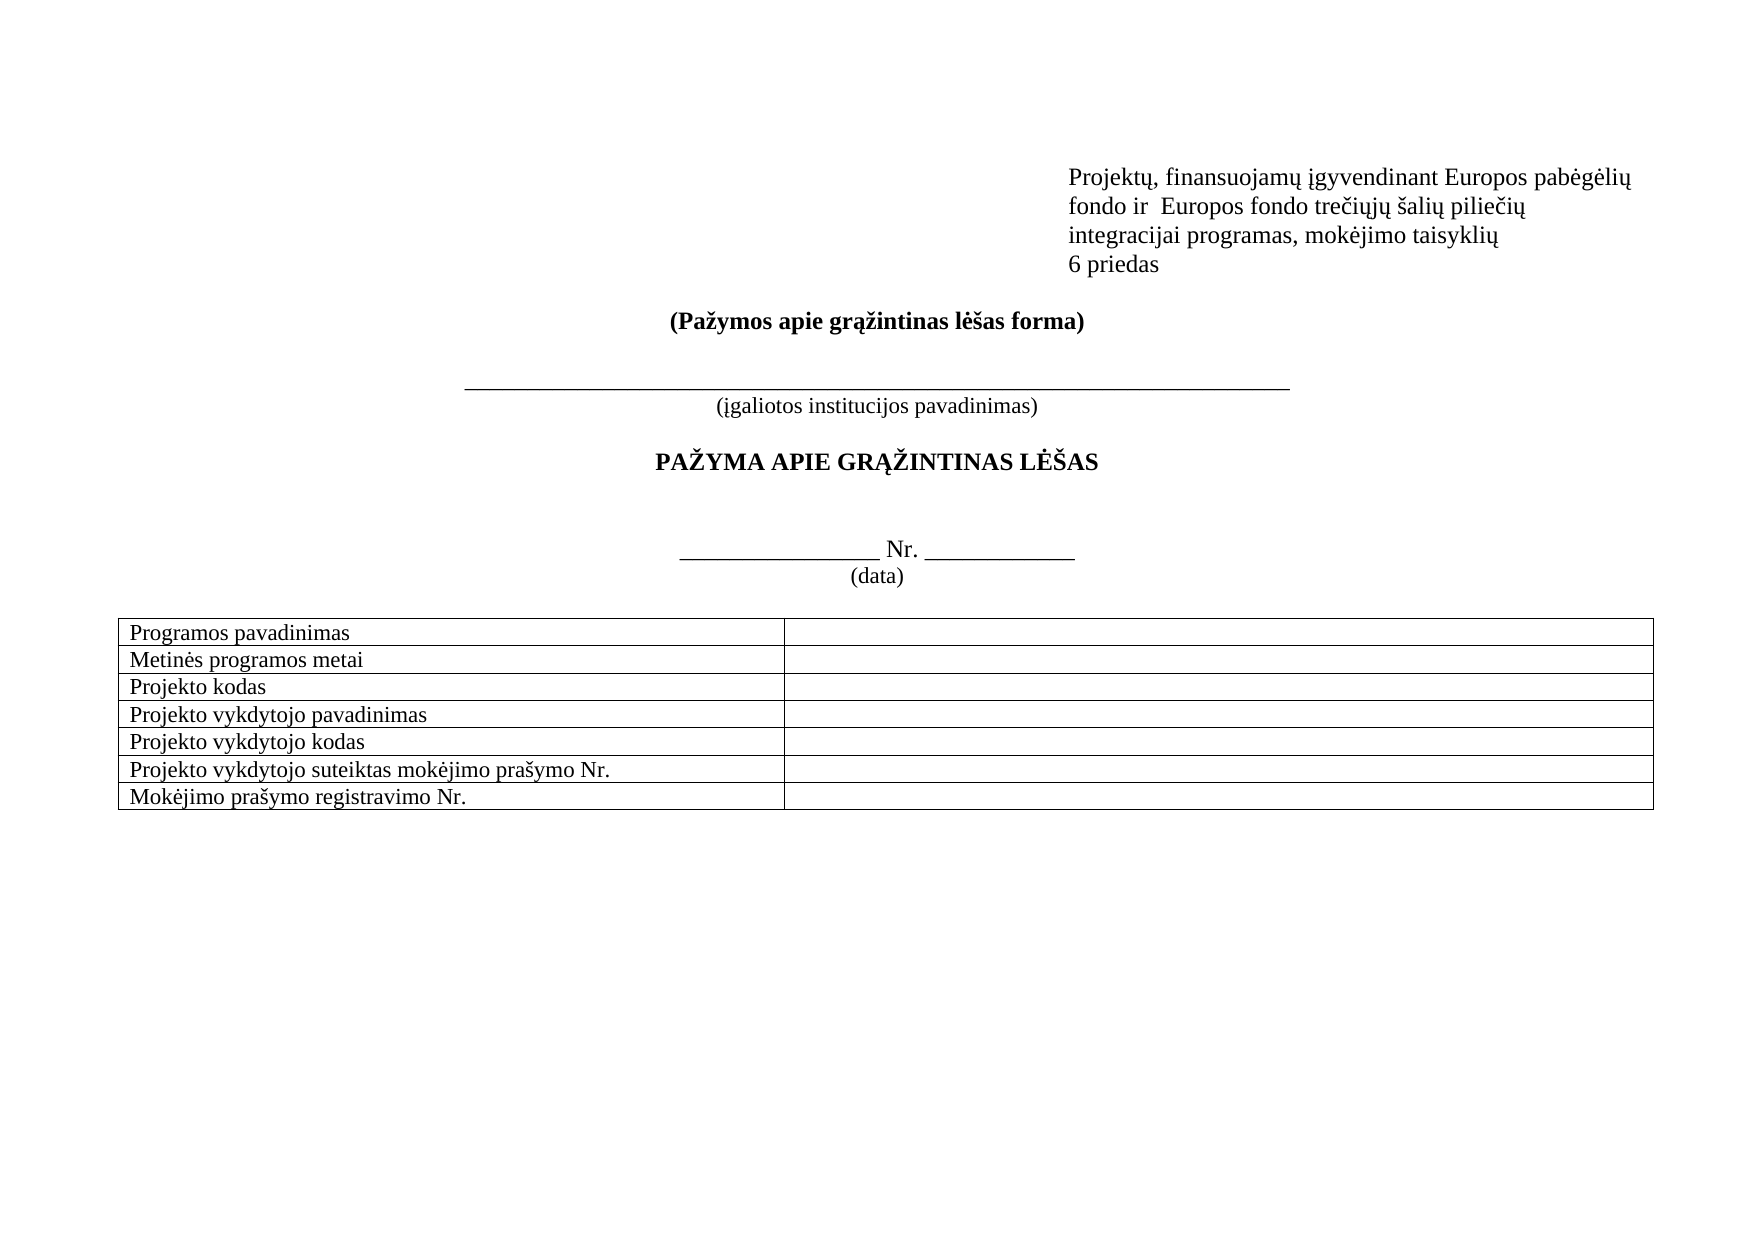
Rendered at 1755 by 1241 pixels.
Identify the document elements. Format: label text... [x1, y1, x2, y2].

text PAŽYMA APIE GRĄŽINTINAS LĖŠAS [118, 447, 1636, 476]
table_cell [785, 701, 1653, 727]
text integracijai programas, mokėjimo taisyklių [1068, 220, 1636, 249]
table_cell Projekto vykdytojo kodas [119, 728, 784, 754]
text (Pažymos apie grąžintinas lėšas forma) [118, 306, 1636, 335]
table_cell [785, 646, 1653, 672]
table_cell Projekto vykdytojo suteiktas mokėjimo prašymo Nr. [119, 756, 784, 782]
text __________________________________________________________________ [118, 364, 1636, 392]
table_cell [785, 756, 1653, 782]
text (įgaliotos institucijos pavadinimas) [118, 392, 1636, 419]
table_cell Metinės programos metai [119, 646, 784, 672]
table_header Programos pavadinimas [119, 619, 784, 645]
table_cell Projekto vykdytojo pavadinimas [119, 701, 784, 727]
table_cell [785, 783, 1653, 809]
table_cell [785, 728, 1653, 754]
text 6 priedas [1068, 249, 1636, 277]
text ________________ Nr. ____________ [118, 534, 1636, 562]
table_cell [785, 674, 1653, 700]
table_cell Projekto kodas [119, 674, 784, 700]
text fondo ir Europos fondo trečiųjų šalių piliečių [1068, 191, 1636, 220]
text (data) [118, 562, 1636, 589]
table_cell Mokėjimo prašymo registravimo Nr. [119, 783, 784, 809]
table_header [785, 619, 1653, 645]
text Projektų, finansuojamų įgyvendinant Europos pabėgėlių [1068, 162, 1636, 191]
